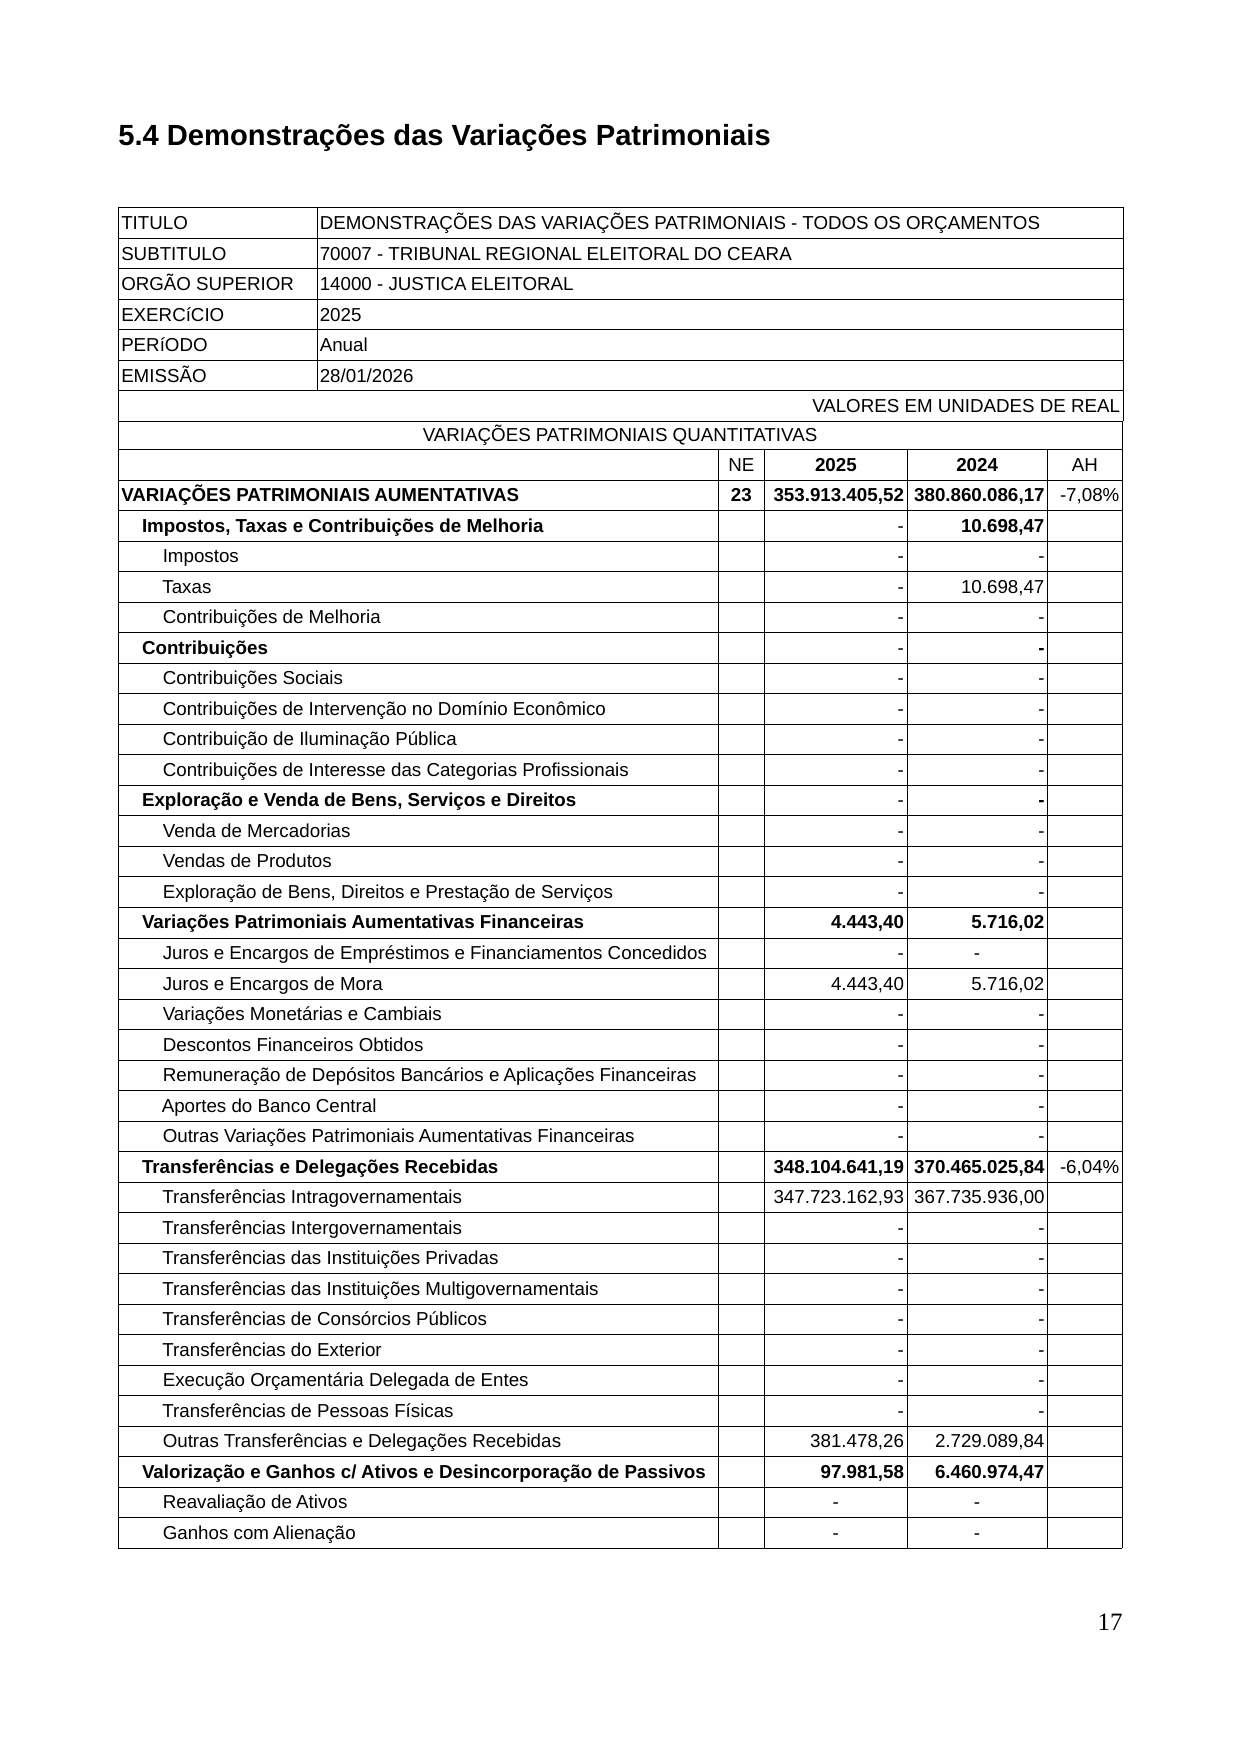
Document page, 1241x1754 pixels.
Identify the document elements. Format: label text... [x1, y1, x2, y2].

table_cell [1048, 1335, 1122, 1365]
table_cell 6.460.974,47 [908, 1457, 1047, 1487]
table_cell [719, 542, 764, 571]
table_cell - [908, 664, 1047, 693]
table_cell - [908, 1030, 1047, 1059]
table_cell Juros e Encargos de Empréstimos e Financiamentos Concedidos [119, 939, 718, 968]
table_cell [1048, 1457, 1122, 1487]
table_cell [1048, 1183, 1122, 1212]
table_cell Variações Monetárias e Cambiais [119, 1000, 718, 1029]
table_cell Outras Variações Patrimoniais Aumentativas Financeiras [119, 1122, 718, 1151]
table_cell - [765, 1000, 907, 1029]
table_cell [1048, 816, 1122, 846]
table_cell - [765, 1061, 907, 1090]
table_cell NE [719, 450, 764, 479]
table_cell [719, 1305, 764, 1334]
table_cell - [765, 1366, 907, 1395]
table_cell Descontos Financeiros Obtidos [119, 1030, 718, 1059]
table_cell - [765, 847, 907, 876]
table_header TITULO [119, 208, 317, 238]
table_cell - [765, 694, 907, 724]
table_cell 367.735.936,00 [908, 1183, 1047, 1212]
table_cell [719, 847, 764, 876]
table_cell Aportes do Banco Central [119, 1091, 718, 1121]
table_cell - [765, 877, 907, 907]
table_cell [719, 1335, 764, 1365]
table_cell - [908, 603, 1047, 632]
table_cell [1048, 877, 1122, 907]
table_cell Valorização e Ganhos c/ Ativos e Desincorporação de Passivos [119, 1457, 718, 1487]
table_cell [719, 1366, 764, 1395]
table_cell 97.981,58 [765, 1457, 907, 1487]
table_cell [1048, 664, 1122, 693]
table_cell VARIAÇÕES PATRIMONIAIS AUMENTATIVAS [119, 481, 718, 510]
table_cell [1048, 1000, 1122, 1029]
table_cell [1048, 633, 1122, 663]
table_cell - [908, 542, 1047, 571]
table_cell [719, 1427, 764, 1456]
table_cell - [765, 1213, 907, 1243]
table_cell [719, 1244, 764, 1273]
table_cell - [765, 603, 907, 632]
table_cell Contribuições [119, 633, 718, 663]
table_cell Remuneração de Depósitos Bancários e Aplicações Financeiras [119, 1061, 718, 1090]
table_cell - [765, 1030, 907, 1059]
table_cell [1048, 1427, 1122, 1456]
table_cell [1048, 694, 1122, 724]
table_cell [1048, 603, 1122, 632]
table_cell Juros e Encargos de Mora [119, 969, 718, 998]
table_cell - [765, 786, 907, 815]
table_cell 5.716,02 [908, 969, 1047, 998]
table_cell [719, 1183, 764, 1212]
table_cell - [908, 1305, 1047, 1334]
table_cell [1048, 1488, 1122, 1517]
table_cell - [765, 1244, 907, 1273]
table_cell Contribuições de Intervenção no Domínio Econômico [119, 694, 718, 724]
table_cell [1048, 1213, 1122, 1243]
table_cell 380.860.086,17 [908, 481, 1047, 510]
table_cell 2025 [318, 300, 1123, 329]
table_cell [1048, 1396, 1122, 1426]
table_cell [719, 694, 764, 724]
table_cell [719, 572, 764, 602]
table_cell - [908, 1091, 1047, 1121]
table_cell Contribuições de Interesse das Categorias Profissionais [119, 755, 718, 785]
table_cell Contribuições de Melhoria [119, 603, 718, 632]
table_cell - [908, 725, 1047, 754]
table_cell - [765, 542, 907, 571]
table_cell [719, 1091, 764, 1121]
table_cell [1048, 1091, 1122, 1121]
table_header DEMONSTRAÇÕES DAS VARIAÇÕES PATRIMONIAIS - TODOS OS ORÇAMENTOS [318, 208, 1123, 238]
table_cell - [765, 725, 907, 754]
table_cell - [765, 511, 907, 541]
table_cell [1048, 542, 1122, 571]
table_cell 28/01/2026 [318, 361, 1123, 390]
table_cell [1048, 511, 1122, 541]
table_cell Transferências das Instituições Privadas [119, 1244, 718, 1273]
table_cell [719, 1122, 764, 1151]
table_cell [719, 1213, 764, 1243]
table_cell - [765, 1091, 907, 1121]
table_cell 353.913.405,52 [765, 481, 907, 510]
table_cell [1048, 969, 1122, 998]
table_cell - [765, 1396, 907, 1426]
table_cell 70007 - TRIBUNAL REGIONAL ELEITORAL DO CEARA [318, 239, 1123, 268]
table_cell [719, 877, 764, 907]
table_cell - [908, 633, 1047, 663]
table_cell [1048, 1274, 1122, 1304]
table_cell - [765, 755, 907, 785]
table_cell [719, 816, 764, 846]
table_cell [719, 1457, 764, 1487]
table_cell Taxas [119, 572, 718, 602]
table_cell 14000 - JUSTICA ELEITORAL [318, 269, 1123, 299]
table_cell Venda de Mercadorias [119, 816, 718, 846]
table_cell Execução Orçamentária Delegada de Entes [119, 1366, 718, 1395]
table_cell - [908, 694, 1047, 724]
table_cell - [908, 1518, 1047, 1548]
table_cell - [765, 1305, 907, 1334]
table_cell 10.698,47 [908, 511, 1047, 541]
table_cell [719, 664, 764, 693]
table_cell [1048, 755, 1122, 785]
table_cell [1048, 908, 1122, 937]
table_cell - [765, 572, 907, 602]
table_cell Vendas de Produtos [119, 847, 718, 876]
table_cell [1048, 1122, 1122, 1151]
table_cell 2024 [908, 450, 1047, 479]
table_cell Transferências Intragovernamentais [119, 1183, 718, 1212]
table_cell [119, 450, 718, 479]
table_cell [1048, 1366, 1122, 1395]
table_cell Exploração e Venda de Bens, Serviços e Direitos [119, 786, 718, 815]
table_cell [719, 1152, 764, 1182]
table_cell 381.478,26 [765, 1427, 907, 1456]
table_header VARIAÇÕES PATRIMONIAIS QUANTITATIVAS [119, 422, 1122, 449]
table_cell [1048, 1061, 1122, 1090]
table_cell AH [1048, 450, 1122, 479]
table_cell Transferências de Consórcios Públicos [119, 1305, 718, 1334]
table_cell ORGÃO SUPERIOR [119, 269, 317, 299]
table_cell [719, 633, 764, 663]
table_cell Transferências de Pessoas Físicas [119, 1396, 718, 1426]
table_cell - [765, 816, 907, 846]
table_cell -7,08% [1048, 481, 1122, 510]
table_cell - [908, 1366, 1047, 1395]
table_cell Variações Patrimoniais Aumentativas Financeiras [119, 908, 718, 937]
table_cell [719, 725, 764, 754]
table_cell [1048, 725, 1122, 754]
table_cell Contribuição de Iluminação Pública [119, 725, 718, 754]
table_cell 2025 [765, 450, 907, 479]
table_cell 348.104.641,19 [765, 1152, 907, 1182]
table_cell - [908, 755, 1047, 785]
table_cell [1048, 847, 1122, 876]
table_cell - [765, 633, 907, 663]
table_cell - [765, 1122, 907, 1151]
table_cell Anual [318, 330, 1123, 360]
table_cell - [908, 1488, 1047, 1517]
table_cell [1048, 939, 1122, 968]
table_cell SUBTITULO [119, 239, 317, 268]
table_cell - [908, 1244, 1047, 1273]
table_cell [719, 969, 764, 998]
table_cell Ganhos com Alienação [119, 1518, 718, 1548]
table_cell - [908, 816, 1047, 846]
table_cell [719, 908, 764, 937]
table_cell PERíODO [119, 330, 317, 360]
table_cell [719, 1030, 764, 1059]
table_cell EMISSÃO [119, 361, 317, 390]
table_cell Outras Transferências e Delegações Recebidas [119, 1427, 718, 1456]
table_cell [1048, 572, 1122, 602]
table_cell -6,04% [1048, 1152, 1122, 1182]
table_cell [1048, 786, 1122, 815]
table_cell VALORES EM UNIDADES DE REAL [119, 391, 1123, 421]
table_cell - [908, 1213, 1047, 1243]
table_cell - [908, 1061, 1047, 1090]
table_cell - [908, 1396, 1047, 1426]
table_cell - [765, 664, 907, 693]
table_cell 5.716,02 [908, 908, 1047, 937]
table_cell [719, 1488, 764, 1517]
table_cell Transferências Intergovernamentais [119, 1213, 718, 1243]
table_cell EXERCíCIO [119, 300, 317, 329]
table_cell 347.723.162,93 [765, 1183, 907, 1212]
table_cell [1048, 1030, 1122, 1059]
table_cell - [908, 877, 1047, 907]
table_cell [719, 1061, 764, 1090]
table_cell [1048, 1305, 1122, 1334]
table_cell [1048, 1518, 1122, 1548]
table_cell [719, 1000, 764, 1029]
table_cell [719, 1396, 764, 1426]
table_cell - [765, 1335, 907, 1365]
table_cell Transferências das Instituições Multigovernamentais [119, 1274, 718, 1304]
table_cell Transferências e Delegações Recebidas [119, 1152, 718, 1182]
table_cell [719, 603, 764, 632]
table_cell [719, 1518, 764, 1548]
table_cell - [908, 1122, 1047, 1151]
table_cell Impostos [119, 542, 718, 571]
table_cell [719, 939, 764, 968]
table_cell - [765, 1274, 907, 1304]
table_cell [719, 1274, 764, 1304]
table_cell 2.729.089,84 [908, 1427, 1047, 1456]
table_cell - [765, 1488, 907, 1517]
table_cell 370.465.025,84 [908, 1152, 1047, 1182]
table_cell 23 [719, 481, 764, 510]
table_cell - [908, 786, 1047, 815]
table_cell [719, 786, 764, 815]
table_cell - [908, 847, 1047, 876]
table_cell Transferências do Exterior [119, 1335, 718, 1365]
table_cell 4.443,40 [765, 969, 907, 998]
table_cell - [765, 939, 907, 968]
table_cell [1048, 1244, 1122, 1273]
table_cell - [908, 1335, 1047, 1365]
table_cell 10.698,47 [908, 572, 1047, 602]
table_cell - [908, 1274, 1047, 1304]
table_cell Contribuições Sociais [119, 664, 718, 693]
table_cell - [908, 1000, 1047, 1029]
table_cell Impostos, Taxas e Contribuições de Melhoria [119, 511, 718, 541]
table_cell 4.443,40 [765, 908, 907, 937]
table_cell Reavaliação de Ativos [119, 1488, 718, 1517]
table_cell [719, 755, 764, 785]
subtitle 5.4 Demonstrações das Variações Patrimoniais [118, 118, 1122, 152]
table_cell [719, 511, 764, 541]
table_cell - [765, 1518, 907, 1548]
table_cell - [908, 939, 1047, 968]
table_cell Exploração de Bens, Direitos e Prestação de Serviços [119, 877, 718, 907]
